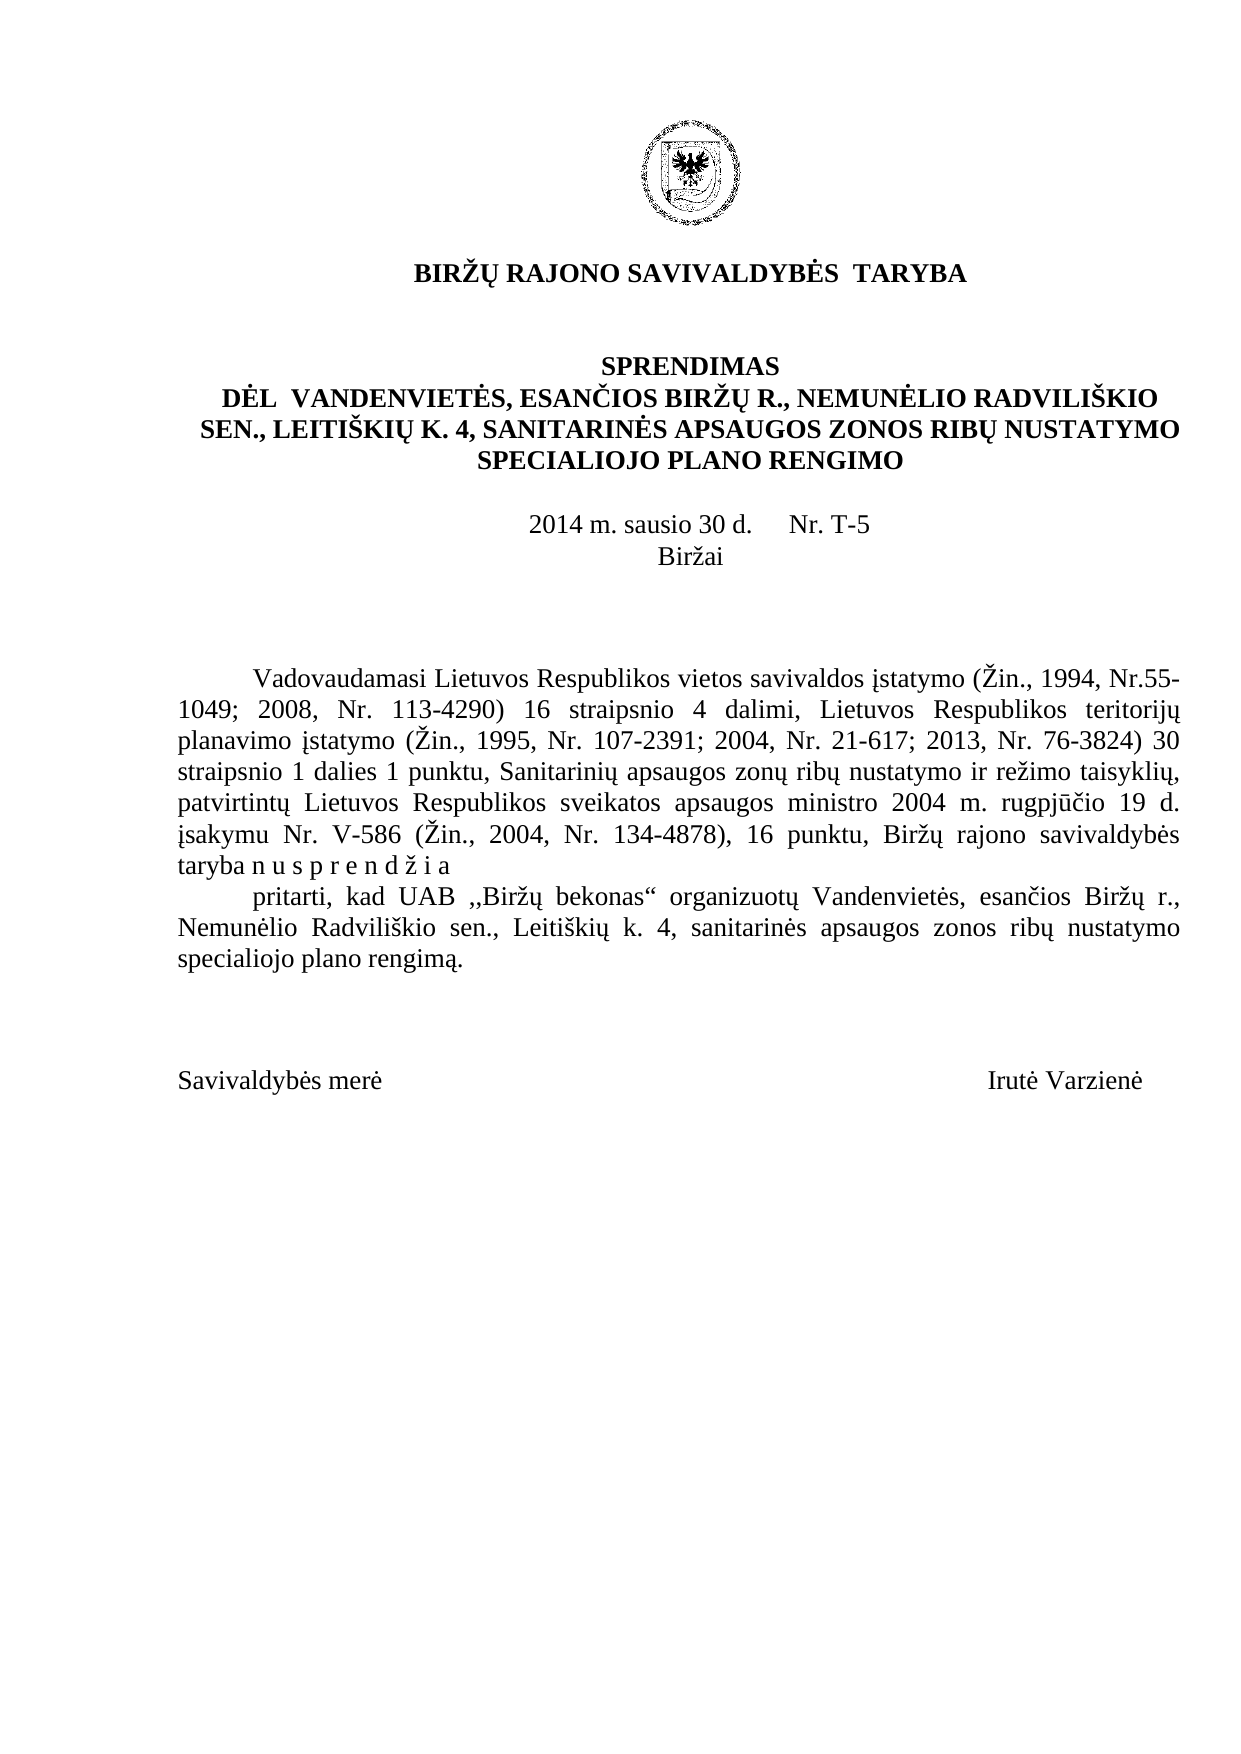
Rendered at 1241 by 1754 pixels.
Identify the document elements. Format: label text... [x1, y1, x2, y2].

text pritarti, kad UAB ,,Biržų bekonas“ organizuotų Vandenvietės, esančios Biržų r., Nemunėlio Radviliškio sen., Leitiškių k. 4, sanitarinės apsaugos zonos ribų nustatymo specialiojo plano rengimą. [177, 880, 1181, 973]
table_cell [177, 288, 1204, 351]
text Savivaldybės merė Irutė Varzienė [177, 1064, 1181, 1096]
table_cell Biržai [177, 540, 1204, 571]
table_cell [177, 475, 1204, 509]
text Vadovaudamasi Lietuvos Respublikos vietos savivaldos įstatymo (Žin., 1994, Nr.55-1049; 2008, Nr. 113-4290) 16 straipsnio 4 dalimi, Lietuvos Respublikos teritorijų planavimo įstatymo (Žin., 1995, Nr. 107-2391; 2004, Nr. 21-617; 2013, Nr. 76-3824) 30 straipsnio 1 dalies 1 punktu, Sanitarinių apsaugos zonų ribų nustatymo ir režimo taisyklių, patvirtintų Lietuvos Respublikos sveikatos apsaugos ministro 2004 m. rugpjūčio 19 d. įsakymu Nr. V-586 (Žin., 2004, Nr. 134-4878), 16 punktu, Biržų rajono savivaldybės taryba n u s p r e n d ž i a [177, 662, 1181, 880]
table_cell 2014 m. sausio 30 d. [177, 509, 777, 540]
table_cell DĖL VANDENVIETĖS, ESANČIOS BIRŽŲ R., NEMUNĖLIO RADVILIŠKIO SEN., LEITIŠKIŲ K. 4, SANITARINĖS APSAUGOS ZONOS RIBŲ NUSTATYMO SPECIALIOJO PLANO RENGIMO [177, 382, 1204, 475]
table_cell SPRENDIMAS [177, 351, 1204, 382]
table_cell BIRŽŲ RAJONO SAVIVALDYBĖS TARYBA [177, 226, 1204, 288]
table_cell Nr. T-5 [778, 509, 1204, 540]
table_header [742, 118, 1204, 226]
table_header [177, 118, 639, 226]
